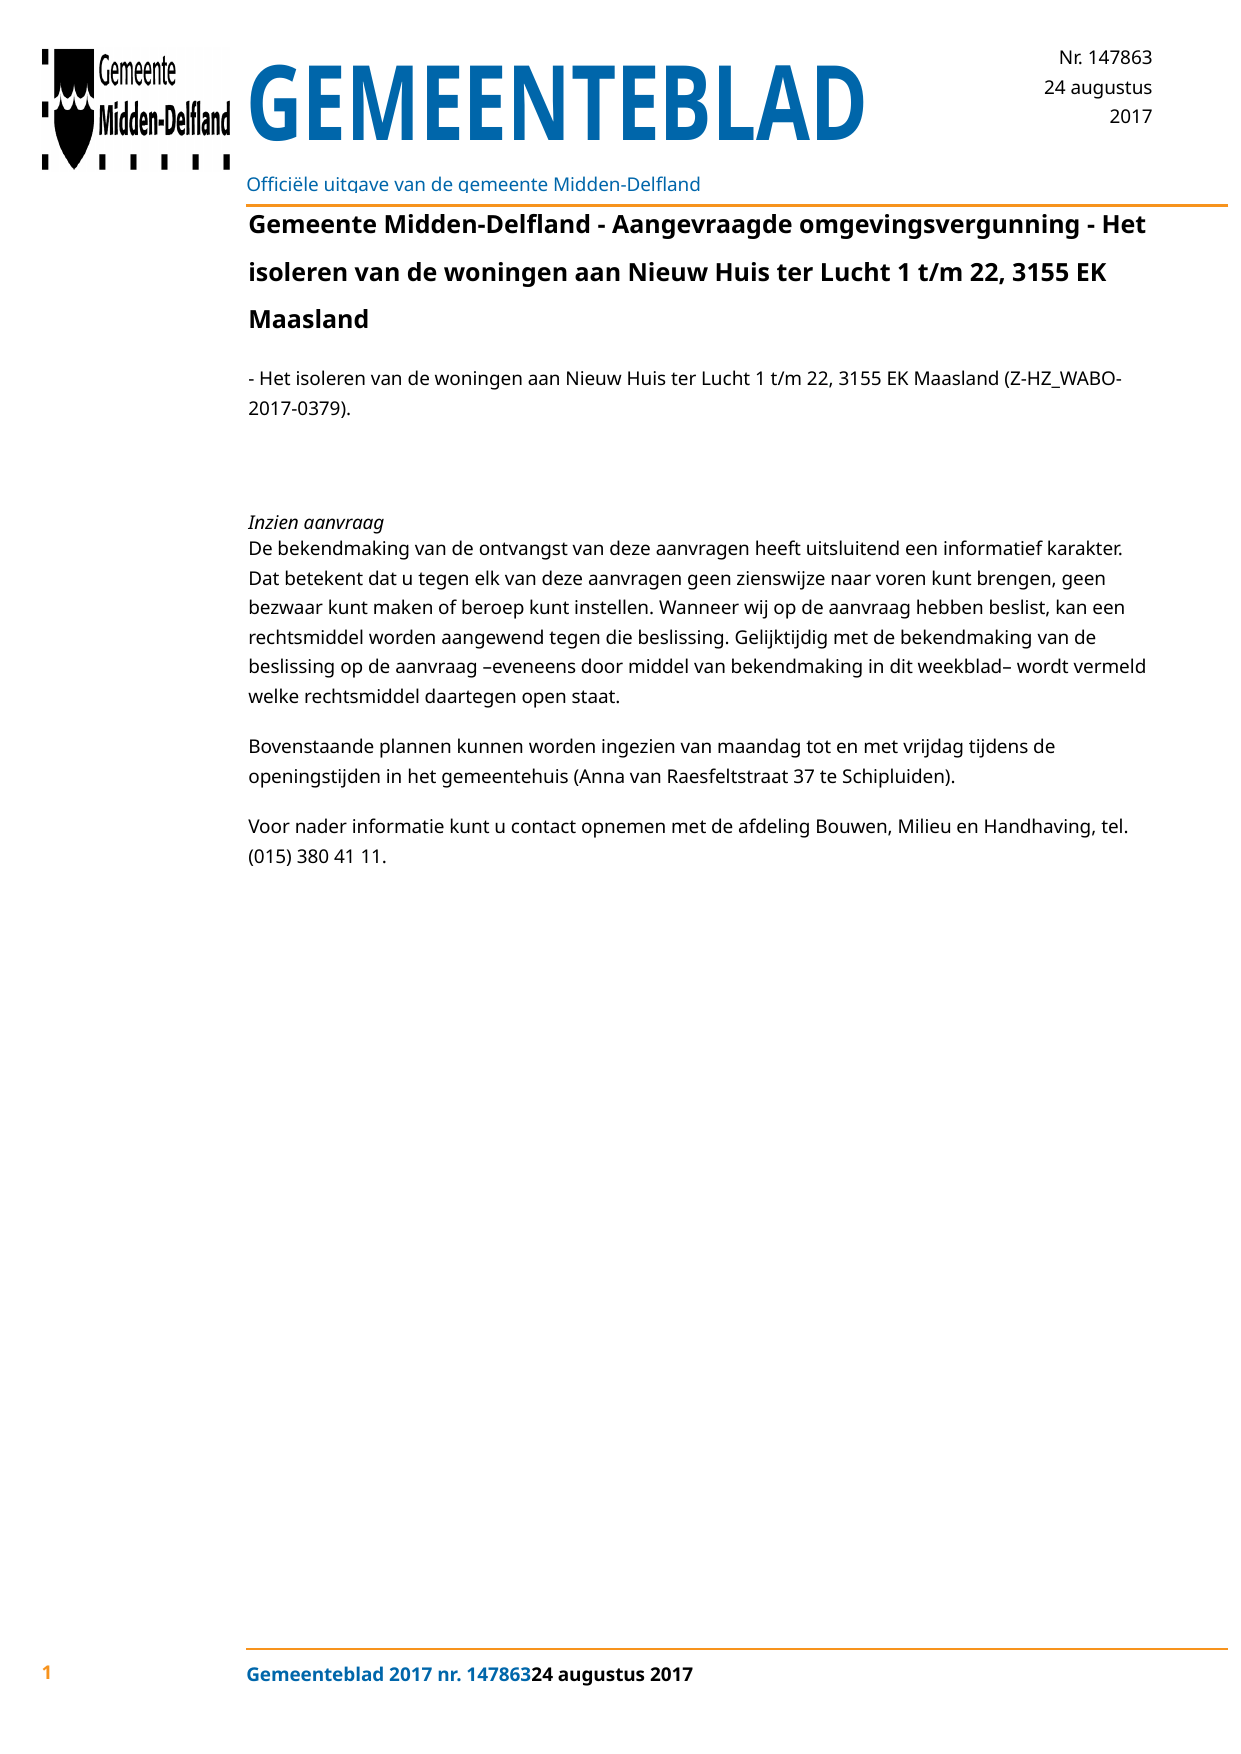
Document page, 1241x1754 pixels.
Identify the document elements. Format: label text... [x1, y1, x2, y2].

text Bovenstaande plannen kunnen worden ingezien van maandag tot en met vrijdag tijdens de openingstijden in het gemeentehuis (Anna van Raesfeltstraat 37 te Schipluiden). [248, 733, 1152, 789]
picture [41, 47, 231, 172]
text - Het isoleren van de woningen aan Nieuw Huis ter Lucht 1 t/m 22, 3155 EK Maasland (Z-HZ_WABO-2017-0379). [248, 366, 1152, 421]
text Inzien aanvraag [248, 509, 1152, 535]
text De bekendmaking van de ontvangst van deze aanvragen heeft uitsluitend een informatief karakter. Dat betekent dat u tegen elk van deze aanvragen geen zienswijze naar voren kunt brengen, geen bezwaar kunt maken of beroep kunt instellen. Wanneer wij op de aanvraag hebben beslist, kan een rechtsmiddel worden aangewend tegen die beslissing. Gelijktijdig met de bekendmaking van de beslissing op de aanvraag –eveneens door middel van bekendmaking in dit weekblad– wordt vermeld welke rechtsmiddel daartegen open staat. [248, 535, 1152, 709]
text Gemeente Midden-Delfland - Aangevraagde omgevingsvergunning - Het isoleren van de woningen aan Nieuw Huis ter Lucht 1 t/m 22, 3155 EK Maasland [248, 207, 1152, 336]
text Voor nader informatie kunt u contact opnemen met de afdeling Bouwen, Milieu en Handhaving, tel. (015) 380 41 11. [248, 813, 1152, 869]
